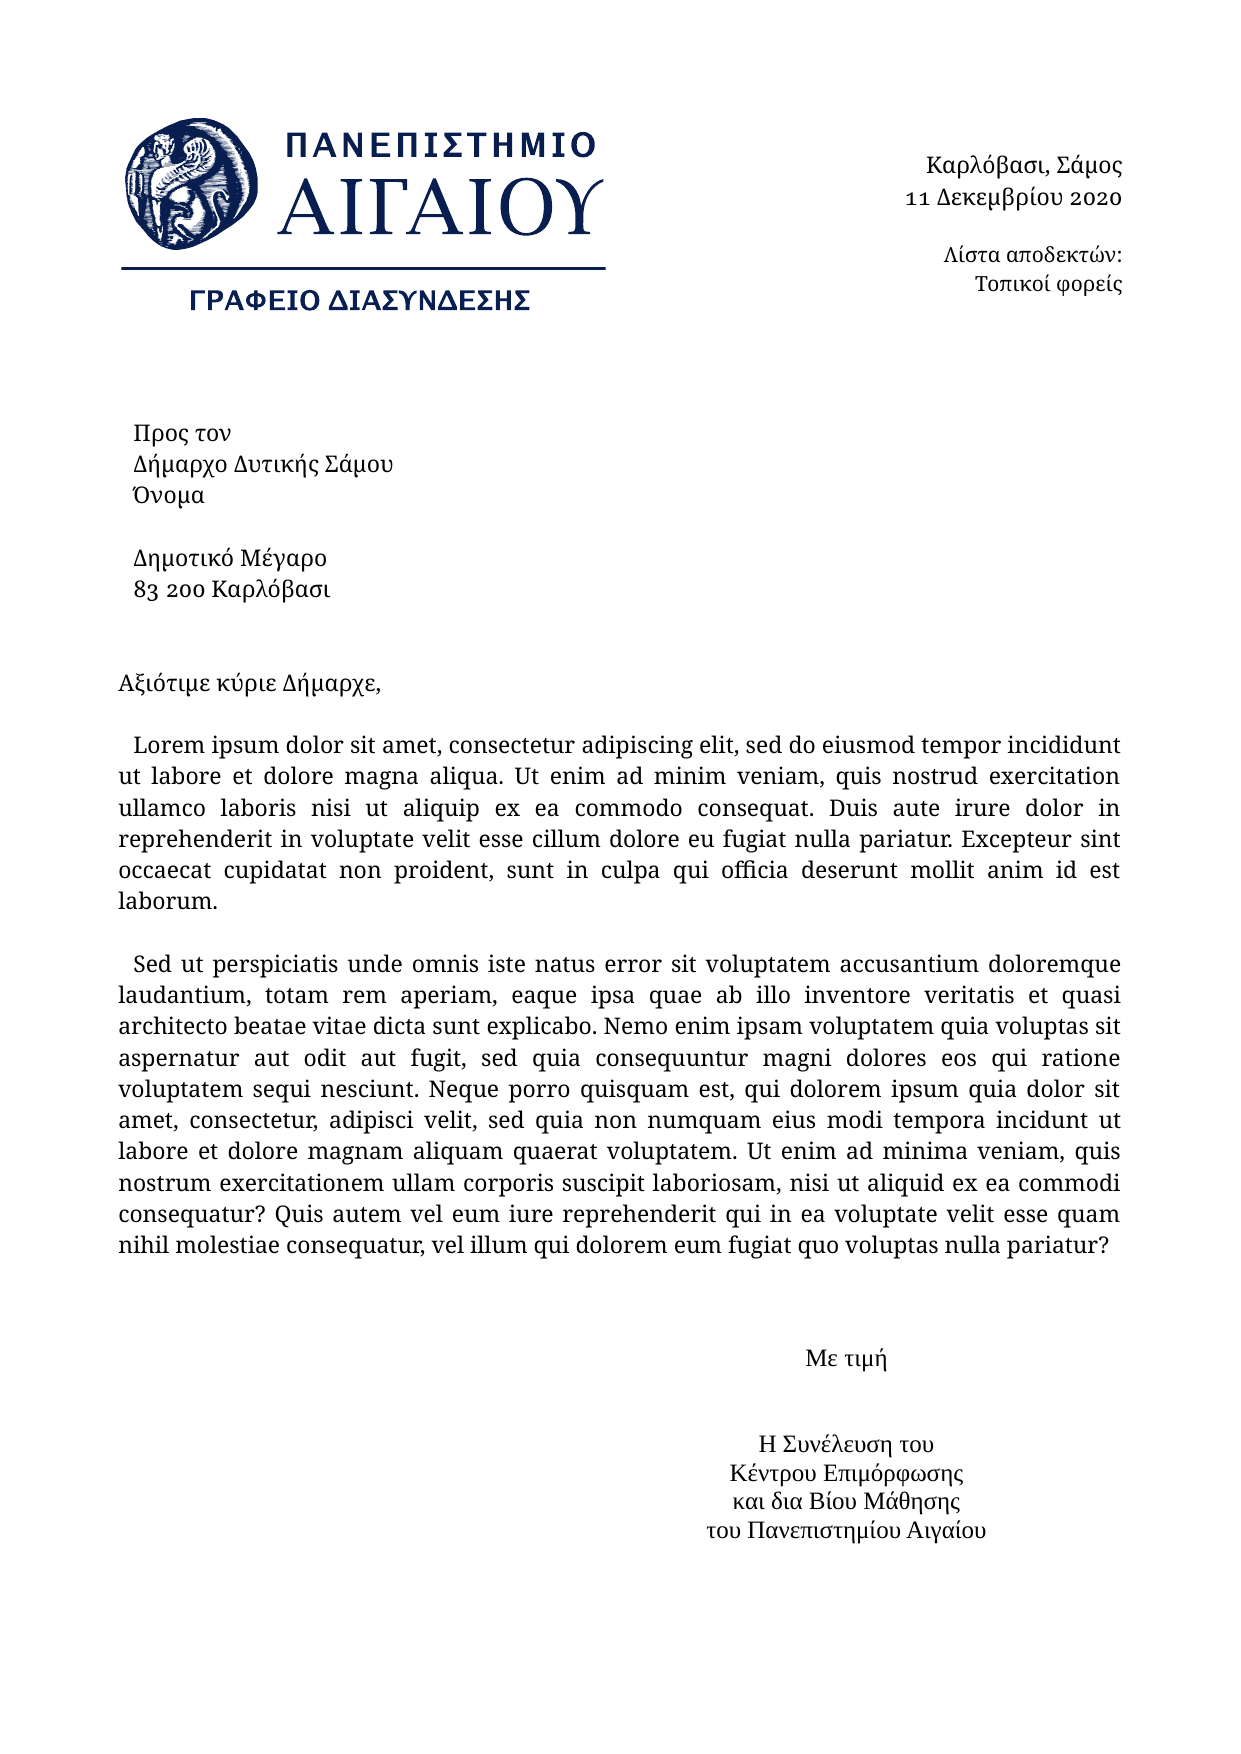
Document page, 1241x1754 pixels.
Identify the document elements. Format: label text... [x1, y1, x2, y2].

text [118, 149, 134, 181]
text [509, 181, 543, 212]
text Δημοτικό Μέγαρο [118, 542, 1122, 573]
text Προς τον [118, 417, 1122, 448]
text Τοπικοί φορείς [118, 269, 1122, 297]
text [484, 181, 511, 212]
text 11 Δεκεμβρίου 2020 [584, 181, 1122, 212]
text [309, 181, 347, 212]
text Δήμαρχο Δυτικής Σάμου [118, 448, 1122, 479]
text [356, 181, 376, 212]
text [118, 181, 130, 212]
text [385, 181, 431, 212]
text [568, 181, 596, 203]
text Sed ut perspiciatis unde omnis iste natus error sit voluptatem accusantium doloremque laudantium, totam rem aperiam, eaque ipsa quae ab illo inventore veritatis et quasi architecto beatae vitae dicta sunt explicabo. Nemo enim ipsam voluptatem quia voluptas sit aspernatur aut odit aut fugit, sed quia consequuntur magni dolores eos qui ratione voluptatem sequi nesciunt. Neque porro quisquam est, qui dolorem ipsum quia dolor sit amet, consectetur, adipisci velit, sed quia non numquam eius modi tempora incidunt ut labore et dolore magnam aliquam quaerat voluptatem. Ut enim ad minima veniam, quis nostrum exercitationem ullam corporis suscipit laboriosam, nisi ut aliquid ex ea commodi consequatur? Quis autem vel eum iure reprehenderit qui in ea voluptate velit esse quam nihil molestiae consequatur, vel illum qui dolorem eum fugiat quo voluptas nulla pariatur? [118, 948, 1122, 1260]
text [542, 181, 575, 212]
text Lorem ipsum dolor sit amet, consectetur adipiscing elit, sed do eiusmod tempor incididunt ut labore et dolore magna aliqua. Ut enim ad minim veniam, quis nostrud exercitation ullamco laboris nisi ut aliquip ex ea commodo consequat. Duis aute irure dolor in reprehenderit in voluptate velit esse cillum dolore eu fugiat nulla pariatur. Excepteur sint occaecat cupidatat non proident, sunt in culpa qui officia deserunt mollit anim id est laborum. [118, 729, 1122, 917]
text [249, 181, 302, 212]
text Αξιότιμε κύριε Δήμαρχε, [118, 667, 1122, 698]
text 83 200 Καρλόβασι [118, 573, 1122, 604]
text Όνομα [118, 479, 1122, 510]
text Λίστα αποδεκτών: [118, 240, 1122, 269]
text [294, 192, 312, 212]
text Καρλόβασι, Σάμος [248, 149, 1122, 181]
text [438, 181, 476, 212]
